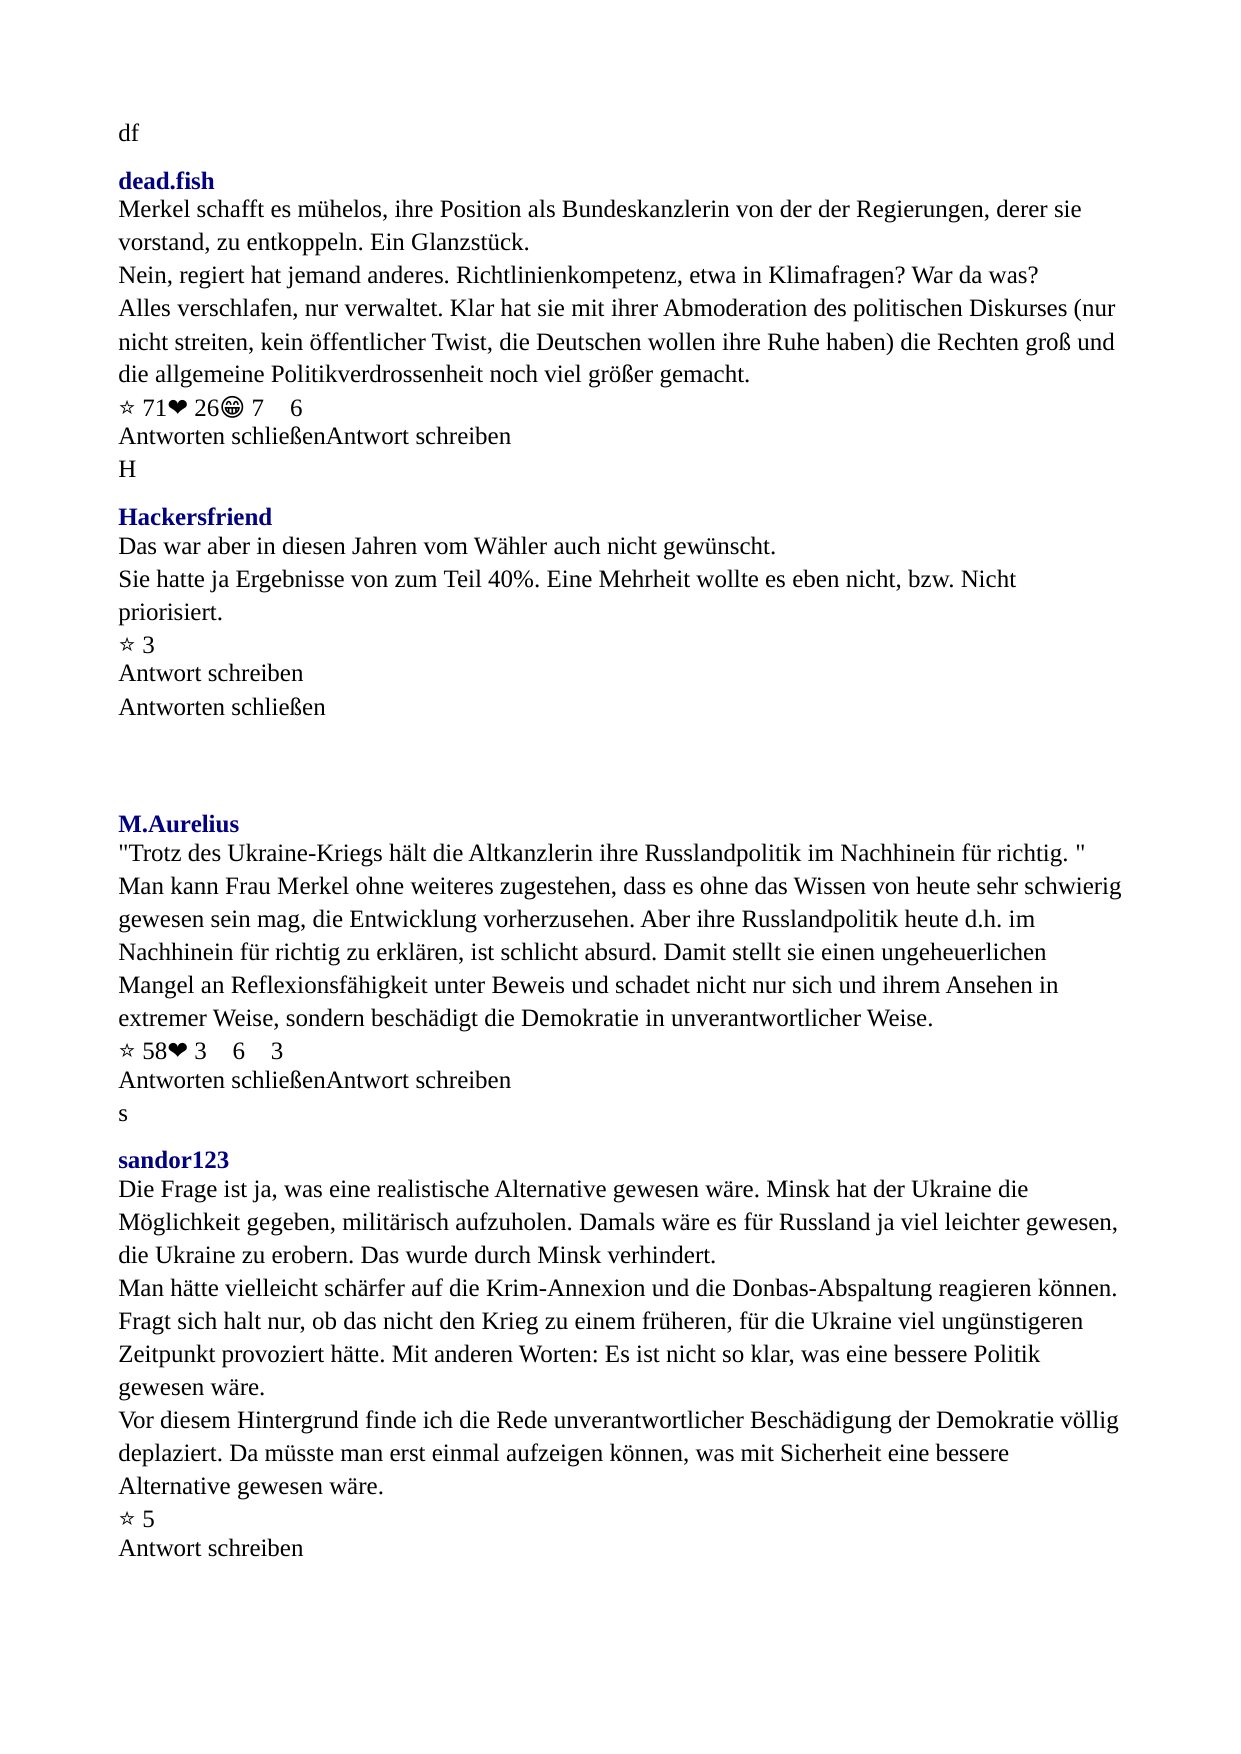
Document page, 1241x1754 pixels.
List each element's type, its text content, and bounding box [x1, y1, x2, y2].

text Die Frage ist ja, was eine realistische Alternative gewesen wäre. Minsk hat der Ukraine die Möglichkeit gegeben, militärisch aufzuholen. Damals wäre es für Russland ja viel leichter gewesen, die Ukraine zu erobern. Das wurde durch Minsk verhindert. [118, 1174, 1122, 1269]
subtitle dead.fish [118, 166, 1122, 194]
text Merkel schafft es mühelos, ihre Position als Bundeskanzlerin von der der Regierungen, derer sie vorstand, zu entkoppeln. Ein Glanzstück. [118, 194, 1122, 256]
text s [118, 1098, 1122, 1126]
text Antwort schreiben [118, 658, 1122, 687]
text "Trotz des Ukraine-Kriegs hält die Altkanzlerin ihre Russlandpolitik im Nachhinein für richtig. " [118, 838, 1122, 867]
subtitle M.Aurelius [118, 809, 1122, 838]
text Nein, regiert hat jemand anderes. Richtlinienkompetenz, etwa in Klimafragen? War da was? [118, 261, 1122, 289]
text Antworten schließen [118, 692, 1122, 720]
text Antworten schließenAntwort schreiben [118, 1065, 1122, 1093]
text Sie hatte ja Ergebnisse von zum Teil 40%. Eine Mehrheit wollte es eben nicht, bzw. Nicht priorisiert. [118, 564, 1122, 626]
subtitle Hackersfriend [118, 502, 1122, 531]
text Antwort schreiben [118, 1533, 1122, 1562]
text ⭐️ 58❤️ 3🙁 6🤨 3 [118, 1036, 1122, 1065]
text ⭐️ 5 [118, 1504, 1122, 1533]
text Man hätte vielleicht schärfer auf die Krim-Annexion und die Donbas-Abspaltung reagieren können. Fragt sich halt nur, ob das nicht den Krieg zu einem früheren, für die Ukraine viel ungünstigeren Zeitpunkt provoziert hätte. Mit anderen Worten: Es ist nicht so klar, was eine bessere Politik gewesen wäre. [118, 1273, 1122, 1401]
text df [118, 118, 1122, 147]
text Antworten schließenAntwort schreiben [118, 421, 1122, 450]
text ⭐️ 71❤️ 26😁 7🤨 6 [118, 393, 1122, 421]
text Alles verschlafen, nur verwaltet. Klar hat sie mit ihrer Abmoderation des politischen Diskurses (nur nicht streiten, kein öffentlicher Twist, die Deutschen wollen ihre Ruhe haben) die Rechten groß und die allgemeine Politikverdrossenheit noch viel größer gemacht. [118, 293, 1122, 388]
text Das war aber in diesen Jahren vom Wähler auch nicht gewünscht. [118, 531, 1122, 559]
text Vor diesem Hintergrund finde ich die Rede unverantwortlicher Beschädigung der Demokratie völlig deplaziert. Da müsste man erst einmal aufzeigen können, was mit Sicherheit eine bessere Alternative gewesen wäre. [118, 1405, 1122, 1500]
text H [118, 454, 1122, 483]
text ⭐️ 3 [118, 630, 1122, 658]
subtitle sandor123 [118, 1145, 1122, 1174]
text Man kann Frau Merkel ohne weiteres zugestehen, dass es ohne das Wissen von heute sehr schwierig gewesen sein mag, die Entwicklung vorherzusehen. Aber ihre Russlandpolitik heute d.h. im Nachhinein für richtig zu erklären, ist schlicht absurd. Damit stellt sie einen ungeheuerlichen Mangel an Reflexionsfähigkeit unter Beweis und schadet nicht nur sich und ihrem Ansehen in extremer Weise, sondern beschädigt die Demokratie in unverantwortlicher Weise. [118, 871, 1122, 1032]
